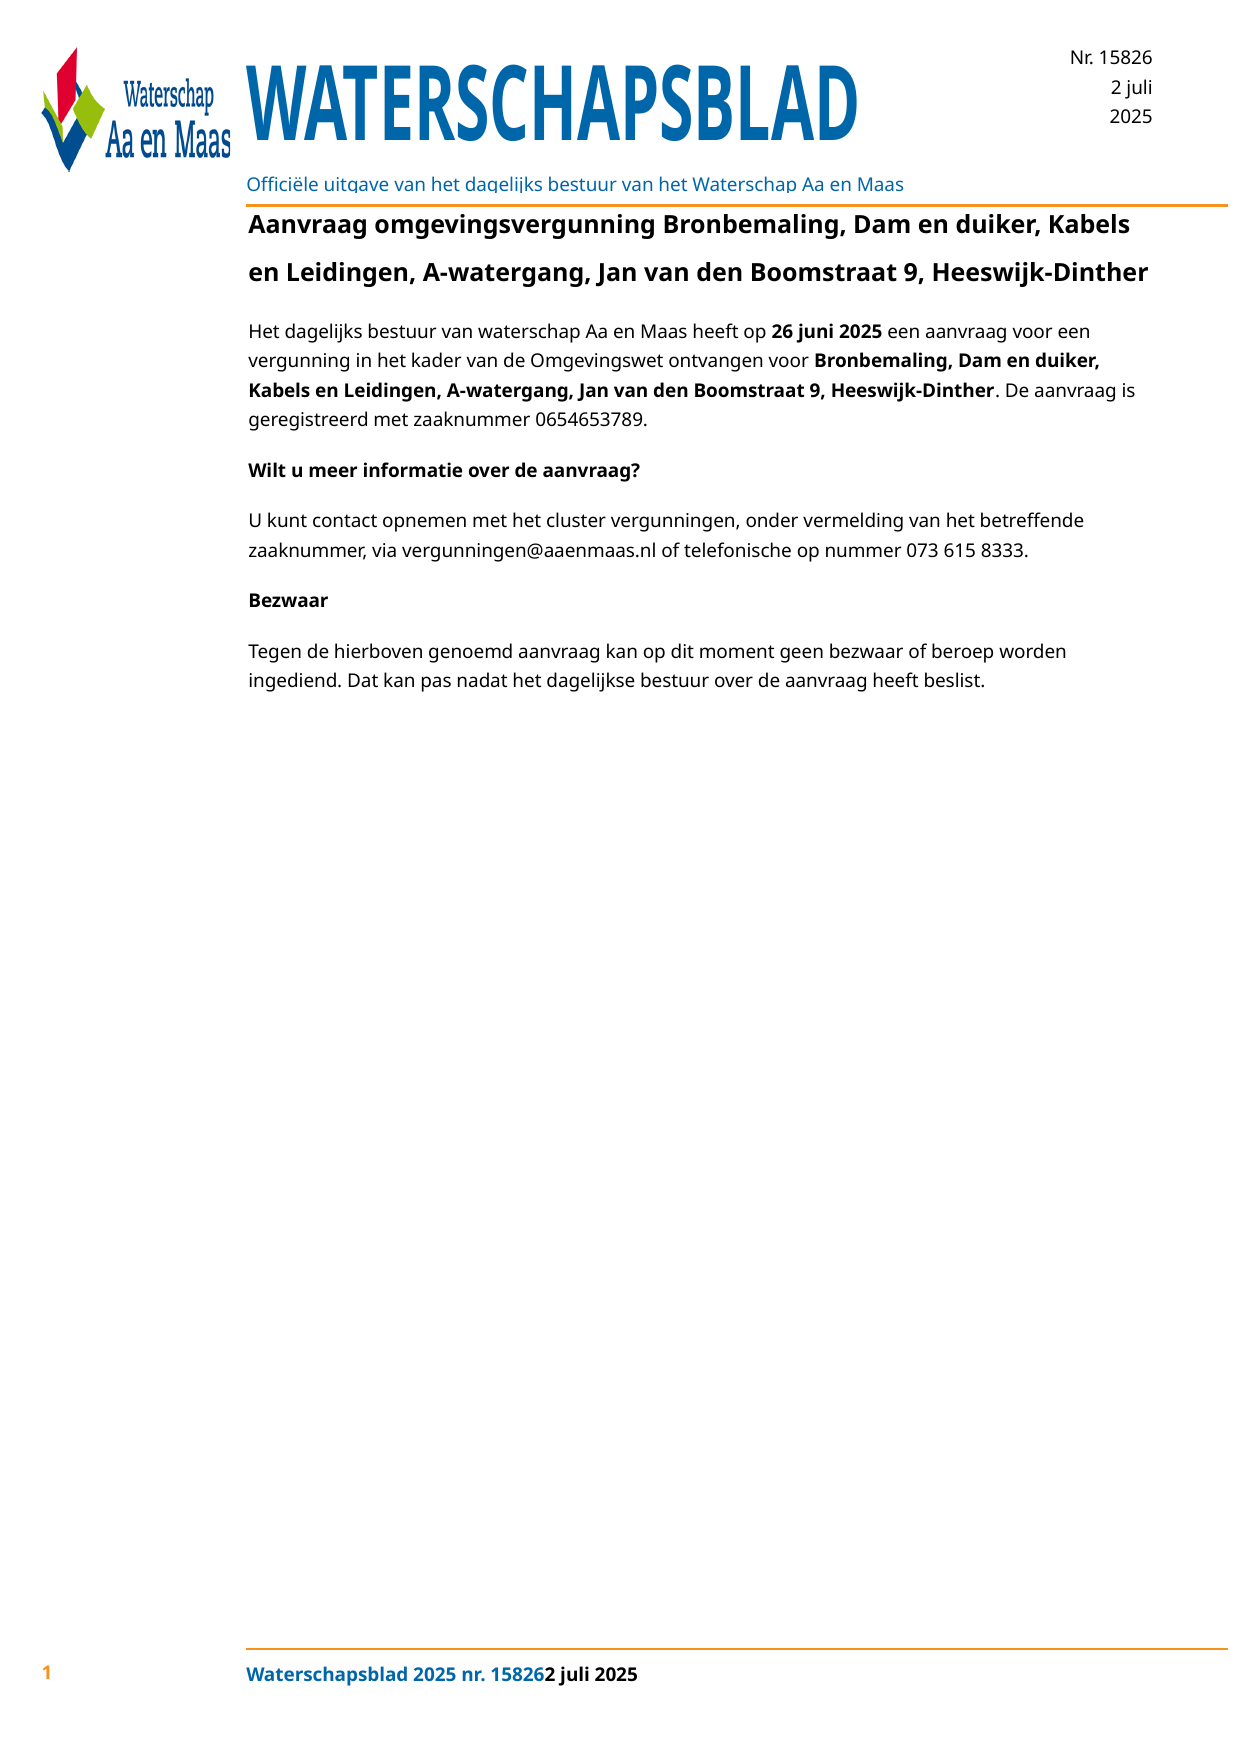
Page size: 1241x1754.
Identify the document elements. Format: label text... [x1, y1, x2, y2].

text Het dagelijks bestuur van waterschap Aa en Maas heeft op 26 juni 2025 een aanvraag voor een vergunning in het kader van de Omgevingswet ontvangen voor Bronbemaling, Dam en duiker, Kabels en Leidingen, A-watergang, Jan van den Boomstraat 9, Heeswijk-Dinther. De aanvraag is geregistreerd met zaaknummer 0654653789. [248, 318, 1152, 432]
text Wilt u meer informatie over de aanvraag? [248, 457, 1152, 483]
picture [41, 47, 231, 172]
text Tegen de hierboven genoemd aanvraag kan op dit moment geen bezwaar of beroep worden ingediend. Dat kan pas nadat het dagelijkse bestuur over de aanvraag heeft beslist. [248, 638, 1152, 693]
text Aanvraag omgevingsvergunning Bronbemaling, Dam en duiker, Kabels en Leidingen, A-watergang, Jan van den Boomstraat 9, Heeswijk-Dinther [248, 207, 1152, 288]
text U kunt contact opnemen met het cluster vergunningen, onder vermelding van het betreffende zaaknummer, via vergunningen@aaenmaas.nl of telefonische op nummer 073 615 8333. [248, 507, 1152, 563]
text Bezwaar [248, 587, 1152, 613]
